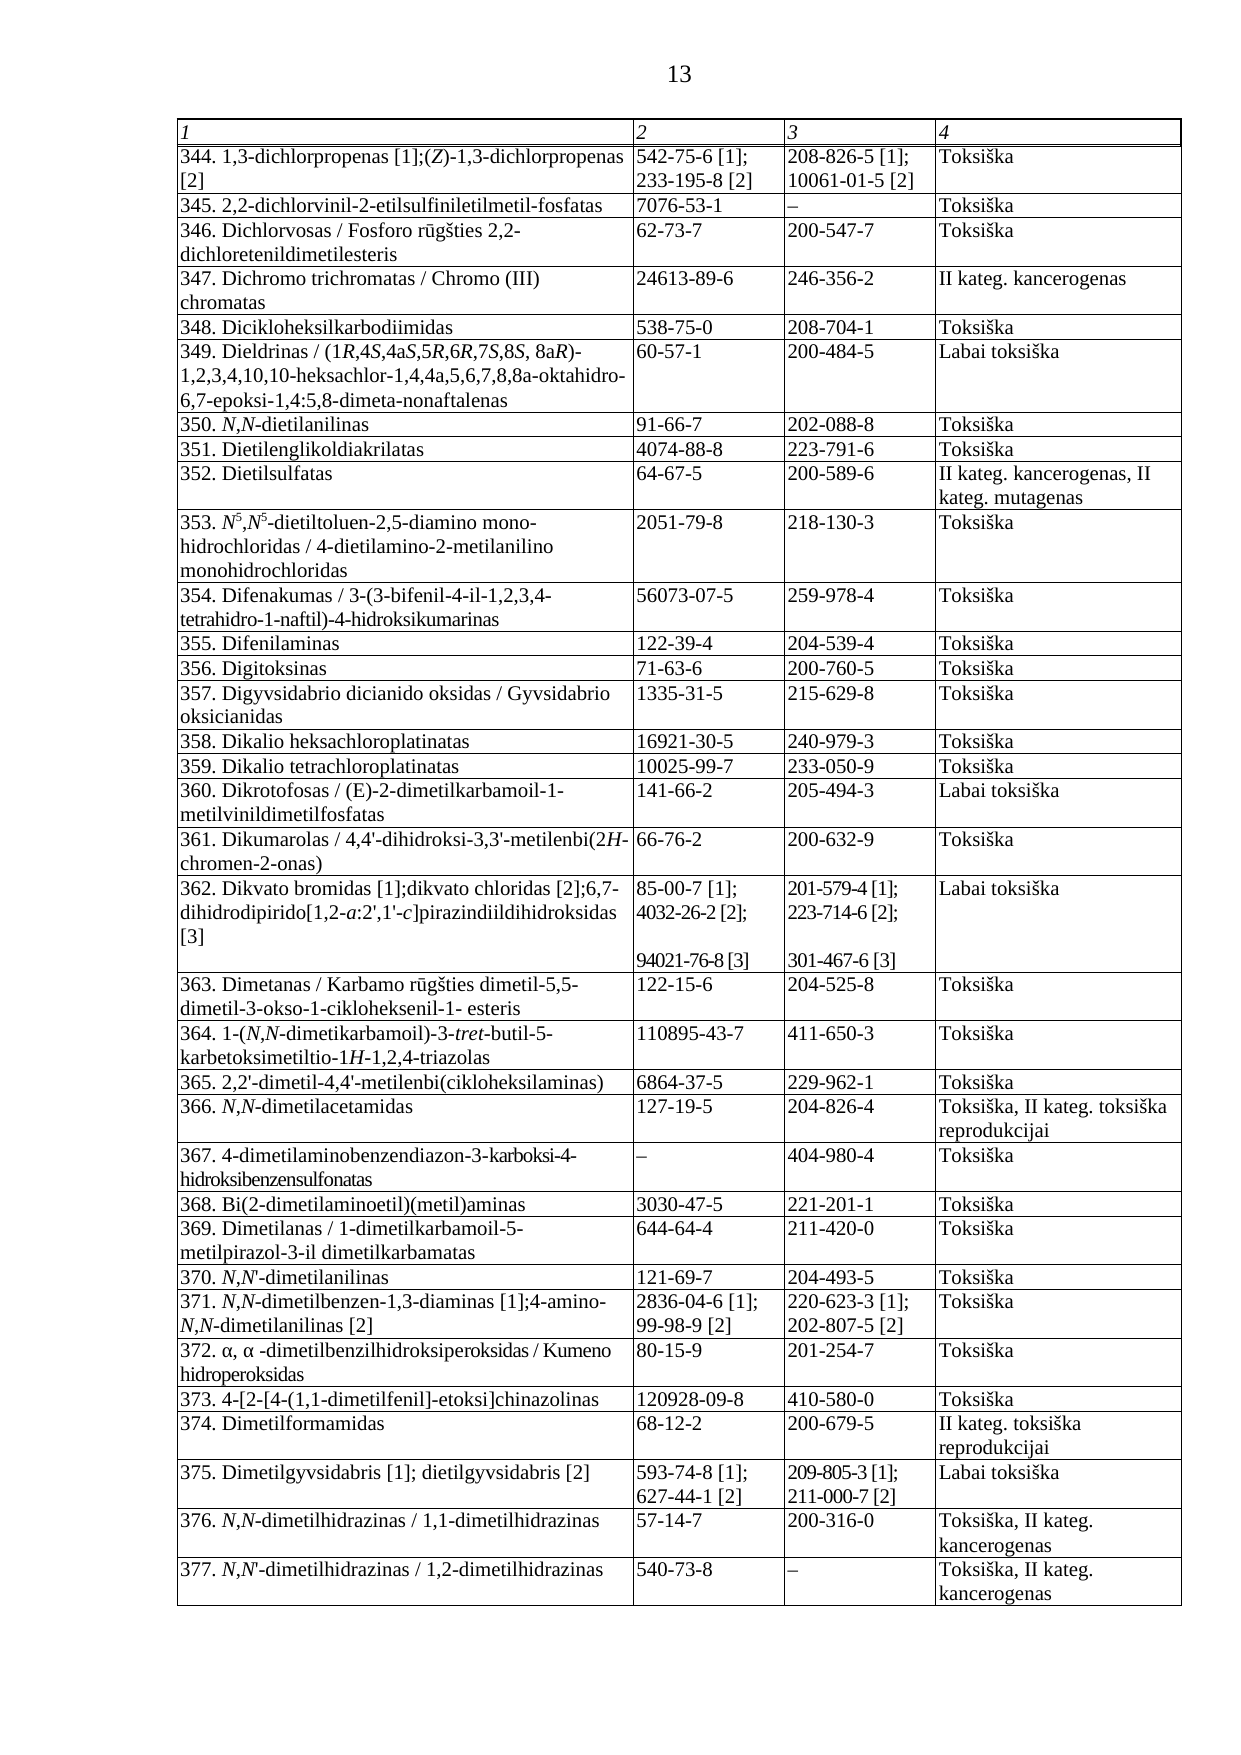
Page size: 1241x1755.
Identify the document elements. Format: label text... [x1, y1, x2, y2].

table_cell 211-420-0 [785, 1217, 935, 1264]
table_cell 538-75-0 [634, 315, 784, 339]
table_cell Toksiška [936, 194, 1181, 217]
table_cell Toksiška, II kateg. toksiška reprodukcijai [936, 1095, 1181, 1142]
table_cell 233-050-9 [785, 754, 935, 778]
table_cell 360. Dikrotofosas / (E)-2-dimetilkarbamoil-1-metilvinildimetilfosfatas [178, 779, 633, 826]
table_cell 349. Dieldrinas / (1R,4S,4aS,5R,6R,7S,8S, 8aR)-1,2,3,4,10,10-heksachlor-1,4,4a,5,6,7,8,8a-oktahidro-6,7-epoksi-1,4:5,8-dimeta-nonaftalenas [178, 340, 633, 412]
table_header 1 [178, 120, 633, 144]
table_cell 354. Difenakumas / 3-(3-bifenil-4-il-1,2,3,4-tetrahidro-1-naftil)-4-hidroksikumarinas [178, 583, 633, 631]
table_cell 200-589-6 [785, 462, 935, 509]
table_cell 370. N,N'-dimetilanilinas [178, 1265, 633, 1289]
table_cell 359. Dikalio tetrachloroplatinatas [178, 754, 633, 778]
table_cell 375. Dimetilgyvsidabris [1]; dietilgyvsidabris [2] [178, 1460, 633, 1508]
table_cell Toksiška [936, 1217, 1181, 1264]
table_cell 364. 1-(N,N-dimetikarbamoil)-3-tret-butil-5-karbetoksimetiltio-1H-1,2,4-triazolas [178, 1021, 633, 1069]
table_cell 62-73-7 [634, 218, 784, 266]
table_cell Labai toksiška [936, 876, 1181, 972]
table_cell 120928-09-8 [634, 1387, 784, 1411]
table_cell 361. Dikumarolas / 4,4'-dihidroksi-3,3'-metilenbi(2H-chromen-2-onas) [178, 828, 633, 875]
table_cell 220-623-3 [1]; 202-807-5 [2] [785, 1290, 935, 1337]
table_cell 201-579-4 [1]; 223-714-6 [2]; 301-467-6 [3] [785, 876, 935, 972]
table_cell 6864-37-5 [634, 1070, 784, 1094]
table_cell 57-14-7 [634, 1509, 784, 1557]
table_cell 540-73-8 [634, 1558, 784, 1605]
table_cell 348. Dicikloheksilkarbodiimidas [178, 315, 633, 339]
table_cell 202-088-8 [785, 413, 935, 436]
table_cell Toksiška [936, 218, 1181, 266]
table_cell – [785, 1558, 935, 1605]
table_cell Toksiška [936, 1339, 1181, 1386]
table_cell 351. Dietilenglikoldiakrilatas [178, 437, 633, 461]
table_cell Toksiška [936, 754, 1181, 778]
table_cell 10025-99-7 [634, 754, 784, 778]
table_cell 205-494-3 [785, 779, 935, 826]
table_cell Labai toksiška [936, 1460, 1181, 1508]
table_header 3 [785, 120, 935, 144]
table_cell Toksiška [936, 681, 1181, 728]
table_cell Toksiška [936, 1265, 1181, 1289]
table_cell Toksiška [936, 828, 1181, 875]
table_cell 68-12-2 [634, 1412, 784, 1459]
table_cell 121-69-7 [634, 1265, 784, 1289]
table_cell Toksiška [936, 1143, 1181, 1191]
table_cell 64-67-5 [634, 462, 784, 509]
table_cell 66-76-2 [634, 828, 784, 875]
table_cell Toksiška [936, 973, 1181, 1020]
table_cell 204-539-4 [785, 632, 935, 655]
table_cell 355. Difenilaminas [178, 632, 633, 655]
table_cell 85-00-7 [1]; 4032-26-2 [2]; 94021-76-8 [3] [634, 876, 784, 972]
table_cell 3030-47-5 [634, 1192, 784, 1216]
table_cell Toksiška [936, 1290, 1181, 1337]
table_cell 24613-89-6 [634, 267, 784, 314]
table_cell 366. N,N-dimetilacetamidas [178, 1095, 633, 1142]
table_cell Toksiška [936, 656, 1181, 680]
table_header 2 [634, 120, 784, 144]
table_cell 2051-79-8 [634, 510, 784, 582]
table_cell Toksiška [936, 147, 1181, 192]
table_cell 368. Bi(2-dimetilaminoetil)(metil)aminas [178, 1192, 633, 1216]
table_cell 200-484-5 [785, 340, 935, 412]
table_cell 350. N,N-dietilanilinas [178, 413, 633, 436]
table_cell Labai toksiška [936, 340, 1181, 412]
table_cell Toksiška [936, 730, 1181, 753]
table_cell 593-74-8 [1]; 627-44-1 [2] [634, 1460, 784, 1508]
table_cell 200-547-7 [785, 218, 935, 266]
table_cell 218-130-3 [785, 510, 935, 582]
table_cell 141-66-2 [634, 779, 784, 826]
table_cell 122-39-4 [634, 632, 784, 655]
table_cell 644-64-4 [634, 1217, 784, 1264]
table_cell 363. Dimetanas / Karbamo rūgšties dimetil-5,5-dimetil-3-okso-1-cikloheksenil-1- esteris [178, 973, 633, 1020]
table_cell 7076-53-1 [634, 194, 784, 217]
table_cell 16921-30-5 [634, 730, 784, 753]
table_cell 204-493-5 [785, 1265, 935, 1289]
table_cell Toksiška [936, 632, 1181, 655]
table_cell Toksiška, II kateg. kancerogenas [936, 1558, 1181, 1605]
table_cell Toksiška [936, 583, 1181, 631]
table_cell 346. Dichlorvosas / Fosforo rūgšties 2,2-dichloretenildimetilesteris [178, 218, 633, 266]
table_cell 369. Dimetilanas / 1-dimetilkarbamoil-5-metilpirazol-3-il dimetilkarbamatas [178, 1217, 633, 1264]
table_cell 204-826-4 [785, 1095, 935, 1142]
table_cell 200-632-9 [785, 828, 935, 875]
table_cell 200-679-5 [785, 1412, 935, 1459]
table_cell 122-15-6 [634, 973, 784, 1020]
table_cell 110895-43-7 [634, 1021, 784, 1069]
table_cell 221-201-1 [785, 1192, 935, 1216]
table_cell II kateg. toksiška reprodukcijai [936, 1412, 1181, 1459]
table_cell Toksiška, II kateg. kancerogenas [936, 1509, 1181, 1557]
table_cell 542-75-6 [1]; 233-195-8 [2] [634, 147, 784, 192]
table_cell 358. Dikalio heksachloroplatinatas [178, 730, 633, 753]
table_cell – [785, 194, 935, 217]
table_cell 367. 4-dimetilaminobenzendiazon-3-karboksi-4-hidroksibenzensulfonatas [178, 1143, 633, 1191]
table_cell 353. N5,N5-dietiltoluen-2,5-diamino mono-hidrochloridas / 4-dietilamino-2-metilanilino monohidrochloridas [178, 510, 633, 582]
table_cell 80-15-9 [634, 1339, 784, 1386]
table_cell 2836-04-6 [1]; 99-98-9 [2] [634, 1290, 784, 1337]
table_cell 223-791-6 [785, 437, 935, 461]
table_cell 352. Dietilsulfatas [178, 462, 633, 509]
table_cell Toksiška [936, 1070, 1181, 1094]
table_cell 345. 2,2-dichlorvinil-2-etilsulfiniletilmetil-fosfatas [178, 194, 633, 217]
table_cell 71-63-6 [634, 656, 784, 680]
table_cell Toksiška [936, 413, 1181, 436]
table_cell 91-66-7 [634, 413, 784, 436]
table_cell Toksiška [936, 437, 1181, 461]
table_cell 204-525-8 [785, 973, 935, 1020]
table_cell 411-650-3 [785, 1021, 935, 1069]
table_cell Labai toksiška [936, 779, 1181, 826]
table_cell 344. 1,3-dichlorpropenas [1];(Z)-1,3-dichlorpropenas [2] [178, 147, 633, 192]
table_cell 215-629-8 [785, 681, 935, 728]
table_cell 200-316-0 [785, 1509, 935, 1557]
table_cell II kateg. kancerogenas, II kateg. mutagenas [936, 462, 1181, 509]
table_cell 373. 4-[2-[4-(1,1-dimetilfenil]-etoksi]chinazolinas [178, 1387, 633, 1411]
table_cell Toksiška [936, 315, 1181, 339]
table_cell 377. N,N'-dimetilhidrazinas / 1,2-dimetilhidrazinas [178, 1558, 633, 1605]
table_cell Toksiška [936, 1021, 1181, 1069]
table_cell Toksiška [936, 510, 1181, 582]
table_cell II kateg. kancerogenas [936, 267, 1181, 314]
table_cell 127-19-5 [634, 1095, 784, 1142]
table_cell 208-704-1 [785, 315, 935, 339]
table_cell 365. 2,2'-dimetil-4,4'-metilenbi(cikloheksilaminas) [178, 1070, 633, 1094]
table_cell 229-962-1 [785, 1070, 935, 1094]
table_cell 56073-07-5 [634, 583, 784, 631]
table_cell 1335-31-5 [634, 681, 784, 728]
table_cell 208-826-5 [1]; 10061-01-5 [2] [785, 147, 935, 192]
table_cell 356. Digitoksinas [178, 656, 633, 680]
table_cell 200-760-5 [785, 656, 935, 680]
table_cell Toksiška [936, 1192, 1181, 1216]
table_cell 362. Dikvato bromidas [1];dikvato chloridas [2];6,7-dihidrodipirido[1,2-a:2',1'-c]pirazindiildihidroksidas [3] [178, 876, 633, 972]
table_cell 246-356-2 [785, 267, 935, 314]
table_cell 201-254-7 [785, 1339, 935, 1386]
table_cell 376. N,N-dimetilhidrazinas / 1,1-dimetilhidrazinas [178, 1509, 633, 1557]
table_cell 60-57-1 [634, 340, 784, 412]
table_cell 374. Dimetilformamidas [178, 1412, 633, 1459]
table_cell 410-580-0 [785, 1387, 935, 1411]
table_cell 372. α, α -dimetilbenzilhidroksiperoksidas / Kumeno hidroperoksidas [178, 1339, 633, 1386]
table_cell 240-979-3 [785, 730, 935, 753]
table_cell – [634, 1143, 784, 1191]
table_cell Toksiška [936, 1387, 1181, 1411]
table_cell 404-980-4 [785, 1143, 935, 1191]
table_cell 357. Digyvsidabrio dicianido oksidas / Gyvsidabrio oksicianidas [178, 681, 633, 728]
table_cell 4074-88-8 [634, 437, 784, 461]
table_cell 259-978-4 [785, 583, 935, 631]
table_cell 371. N,N-dimetilbenzen-1,3-diaminas [1];4-amino-N,N-dimetilanilinas [2] [178, 1290, 633, 1337]
table_cell 347. Dichromo trichromatas / Chromo (III) chromatas [178, 267, 633, 314]
table_cell 209-805-3 [1]; 211-000-7 [2] [785, 1460, 935, 1508]
table_header 4 [936, 120, 1180, 144]
